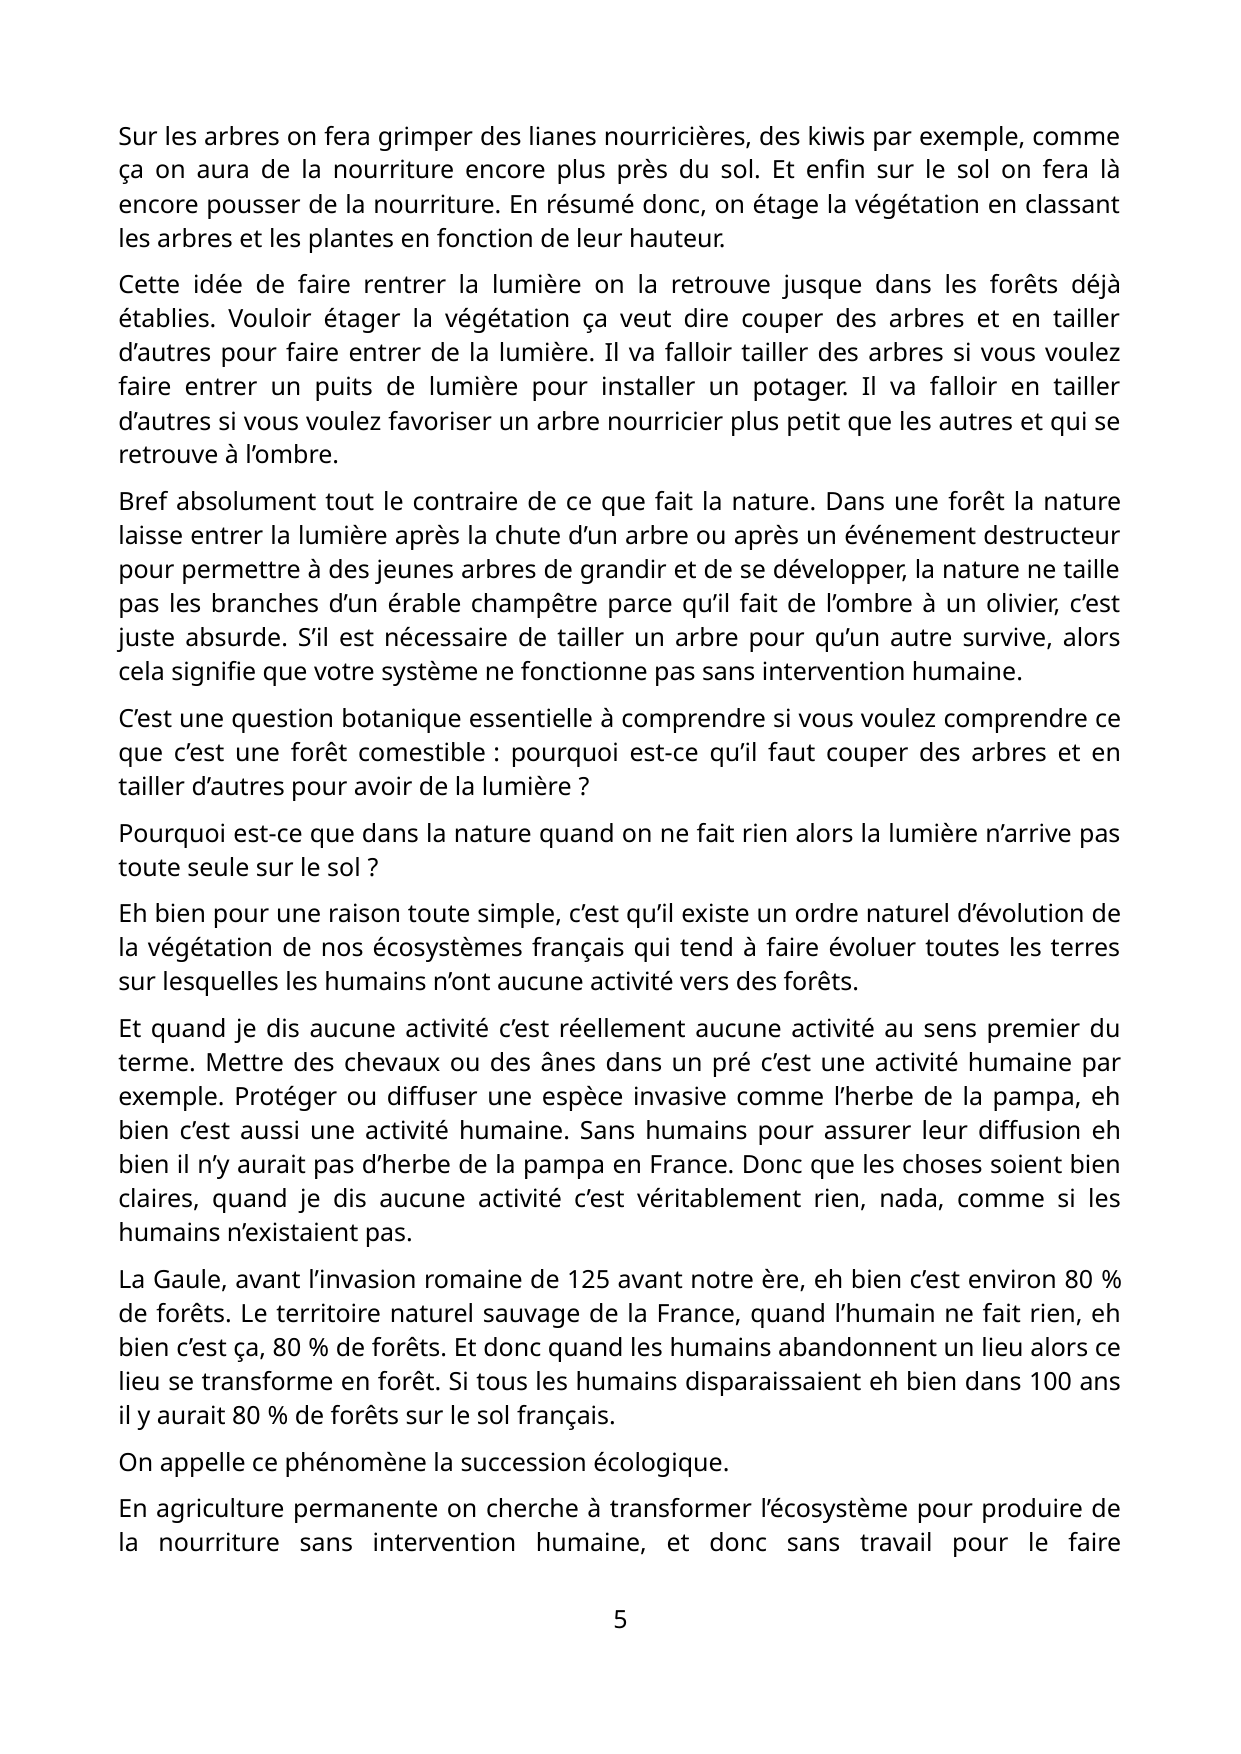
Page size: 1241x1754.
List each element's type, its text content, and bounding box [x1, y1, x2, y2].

text Pourquoi est-ce que dans la nature quand on ne fait rien alors la lumière n’arrive pas toute seule sur le sol ? [118, 815, 1122, 883]
text Et quand je dis aucune activité c’est réellement aucune activité au sens premier du terme. Mettre des chevaux ou des ânes dans un pré c’est une activité humaine par exemple. Protéger ou diffuser une espèce invasive comme l’herbe de la pampa, eh bien c’est aussi une activité humaine. Sans humains pour assurer leur diffusion eh bien il n’y aurait pas d’herbe de la pampa en France. Donc que les choses soient bien claires, quand je dis aucune activité c’est véritablement rien, nada, comme si les humains n’existaient pas. [118, 1011, 1122, 1249]
text Sur les arbres on fera grimper des lianes nourricières, des kiwis par exemple, comme ça on aura de la nourriture encore plus près du sol. Et enfin sur le sol on fera là encore pousser de la nourriture. En résumé donc, on étage la végétation en classant les arbres et les plantes en fonction de leur hauteur. [118, 118, 1122, 254]
text Cette idée de faire rentrer la lumière on la retrouve jusque dans les forêts déjà établies. Vouloir étager la végétation ça veut dire couper des arbres et en tailler d’autres pour faire entrer de la lumière. Il va falloir tailler des arbres si vous voulez faire entrer un puits de lumière pour installer un potager. Il va falloir en tailler d’autres si vous voulez favoriser un arbre nourricier plus petit que les autres et qui se retrouve à l’ombre. [118, 267, 1122, 471]
text C’est une question botanique essentielle à comprendre si vous voulez comprendre ce que c’est une forêt comestible : pourquoi est-ce qu’il faut couper des arbres et en tailler d’autres pour avoir de la lumière ? [118, 701, 1122, 803]
text En agriculture permanente on cherche à transformer l’écosystème pour produire de la nourriture sans intervention humaine, et donc sans travail pour le faire [118, 1491, 1122, 1559]
text Bref absolument tout le contraire de ce que fait la nature. Dans une forêt la nature laisse entrer la lumière après la chute d’un arbre ou après un événement destructeur pour permettre à des jeunes arbres de grandir et de se développer, la nature ne taille pas les branches d’un érable champêtre parce qu’il fait de l’ombre à un olivier, c’est juste absurde. S’il est nécessaire de tailler un arbre pour qu’un autre survive, alors cela signifie que votre système ne fonctionne pas sans intervention humaine. [118, 484, 1122, 688]
text On appelle ce phénomène la succession écologique. [118, 1444, 1122, 1478]
text Eh bien pour une raison toute simple, c’est qu’il existe un ordre naturel d’évolution de la végétation de nos écosystèmes français qui tend à faire évoluer toutes les terres sur lesquelles les humains n’ont aucune activité vers des forêts. [118, 896, 1122, 998]
text La Gaule, avant l’invasion romaine de 125 avant notre ère, eh bien c’est environ 80 % de forêts. Le territoire naturel sauvage de la France, quand l’humain ne fait rien, eh bien c’est ça, 80 % de forêts. Et donc quand les humains abandonnent un lieu alors ce lieu se transforme en forêt. Si tous les humains disparaissaient eh bien dans 100 ans il y aurait 80 % de forêts sur le sol français. [118, 1262, 1122, 1432]
